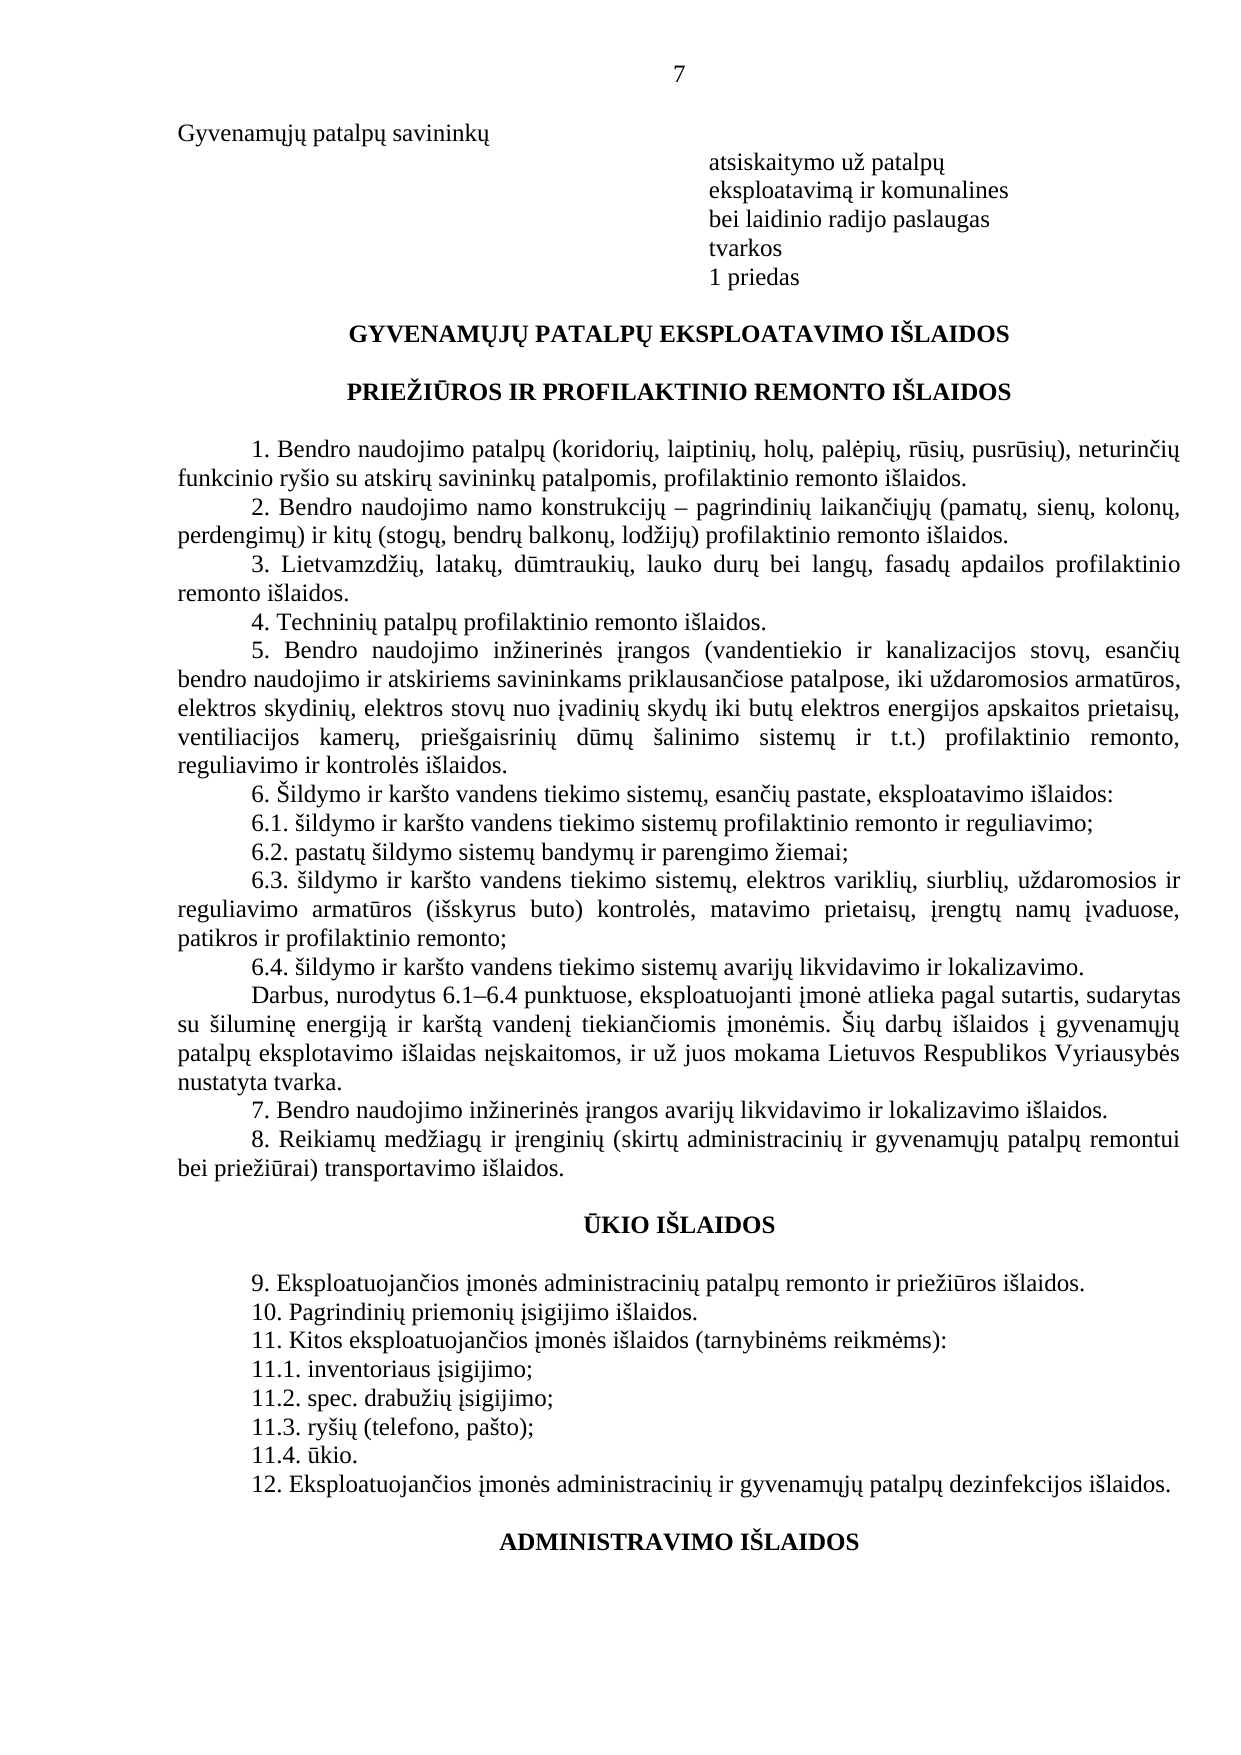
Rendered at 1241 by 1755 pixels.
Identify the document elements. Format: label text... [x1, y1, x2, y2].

text Darbus, nurodytus 6.1–6.4 punktuose, eksploatuojanti įmonė atlieka pagal sutartis, sudarytas su šiluminę energiją ir karštą vandenį tiekiančiomis įmonėmis. Šių darbų išlaidos į gyvenamųjų patalpų eksplotavimo išlaidas neįskaitomos, ir už juos mokama Lietuvos Respublikos Vyriausybės nustatyta tvarka. [177, 981, 1181, 1096]
text Gyvenamųjų patalpų savininkų [177, 118, 1181, 147]
text 6.3. šildymo ir karšto vandens tiekimo sistemų, elektros variklių, siurblių, uždaromosios ir reguliavimo armatūros (išskyrus buto) kontrolės, matavimo prietaisų, įrengtų namų įvaduose, patikros ir profilaktinio remonto; [177, 866, 1181, 952]
text ADMINISTRAVIMO IŠLAIDOS [177, 1527, 1181, 1556]
text 6. Šildymo ir karšto vandens tiekimo sistemų, esančių pastate, eksploatavimo išlaidos: [177, 779, 1181, 808]
text 7. Bendro naudojimo inžinerinės įrangos avarijų likvidavimo ir lokalizavimo išlaidos. [177, 1096, 1181, 1124]
text 11.3. ryšių (telefono, pašto); [177, 1412, 1181, 1441]
text atsiskaitymo už patalpų [177, 147, 1181, 176]
text 10. Pagrindinių priemonių įsigijimo išlaidos. [177, 1297, 1181, 1326]
text 9. Eksploatuojančios įmonės administracinių patalpų remonto ir priežiūros išlaidos. [177, 1268, 1181, 1297]
text 1 priedas [177, 262, 1181, 291]
text 11.1. inventoriaus įsigijimo; [177, 1354, 1181, 1383]
text 2. Bendro naudojimo namo konstrukcijų – pagrindinių laikančiųjų (pamatų, sienų, kolonų, perdengimų) ir kitų (stogų, bendrų balkonų, lodžijų) profilaktinio remonto išlaidos. [177, 492, 1181, 549]
text eksploatavimą ir komunalines [177, 176, 1181, 204]
text 11.2. spec. drabužių įsigijimo; [177, 1383, 1181, 1412]
text ŪKIO IŠLAIDOS [177, 1211, 1181, 1239]
text 6.1. šildymo ir karšto vandens tiekimo sistemų profilaktinio remonto ir reguliavimo; [177, 808, 1181, 837]
text 6.4. šildymo ir karšto vandens tiekimo sistemų avarijų likvidavimo ir lokalizavimo. [177, 952, 1181, 981]
text 6.2. pastatų šildymo sistemų bandymų ir parengimo žiemai; [177, 837, 1181, 866]
text bei laidinio radijo paslaugas [177, 204, 1181, 233]
text 1. Bendro naudojimo patalpų (koridorių, laiptinių, holų, palėpių, rūsių, pusrūsių), neturinčių funkcinio ryšio su atskirų savininkų patalpomis, profilaktinio remonto išlaidos. [177, 434, 1181, 492]
text 11. Kitos eksploatuojančios įmonės išlaidos (tarnybinėms reikmėms): [177, 1326, 1181, 1354]
text 5. Bendro naudojimo inžinerinės įrangos (vandentiekio ir kanalizacijos stovų, esančių bendro naudojimo ir atskiriems savininkams priklausančiose patalpose, iki uždaromosios armatūros, elektros skydinių, elektros stovų nuo įvadinių skydų iki butų elektros energijos apskaitos prietaisų, ventiliacijos kamerų, priešgaisrinių dūmų šalinimo sistemų ir t.t.) profilaktinio remonto, reguliavimo ir kontrolės išlaidos. [177, 636, 1181, 779]
text tvarkos [177, 233, 1181, 262]
text 8. Reikiamų medžiagų ir įrenginių (skirtų administracinių ir gyvenamųjų patalpų remontui bei priežiūrai) transportavimo išlaidos. [177, 1124, 1181, 1182]
text 4. Techninių patalpų profilaktinio remonto išlaidos. [177, 607, 1181, 636]
text 12. Eksploatuojančios įmonės administracinių ir gyvenamųjų patalpų dezinfekcijos išlaidos. [177, 1469, 1181, 1498]
text PRIEŽIŪROS IR PROFILAKTINIO REMONTO IŠLAIDOS [177, 377, 1181, 406]
text GYVENAMŲJŲ PATALPŲ EKSPLOATAVIMO IŠLAIDOS [177, 319, 1181, 348]
text 11.4. ūkio. [177, 1441, 1181, 1469]
text 3. Lietvamzdžių, latakų, dūmtraukių, lauko durų bei langų, fasadų apdailos profilaktinio remonto išlaidos. [177, 549, 1181, 607]
